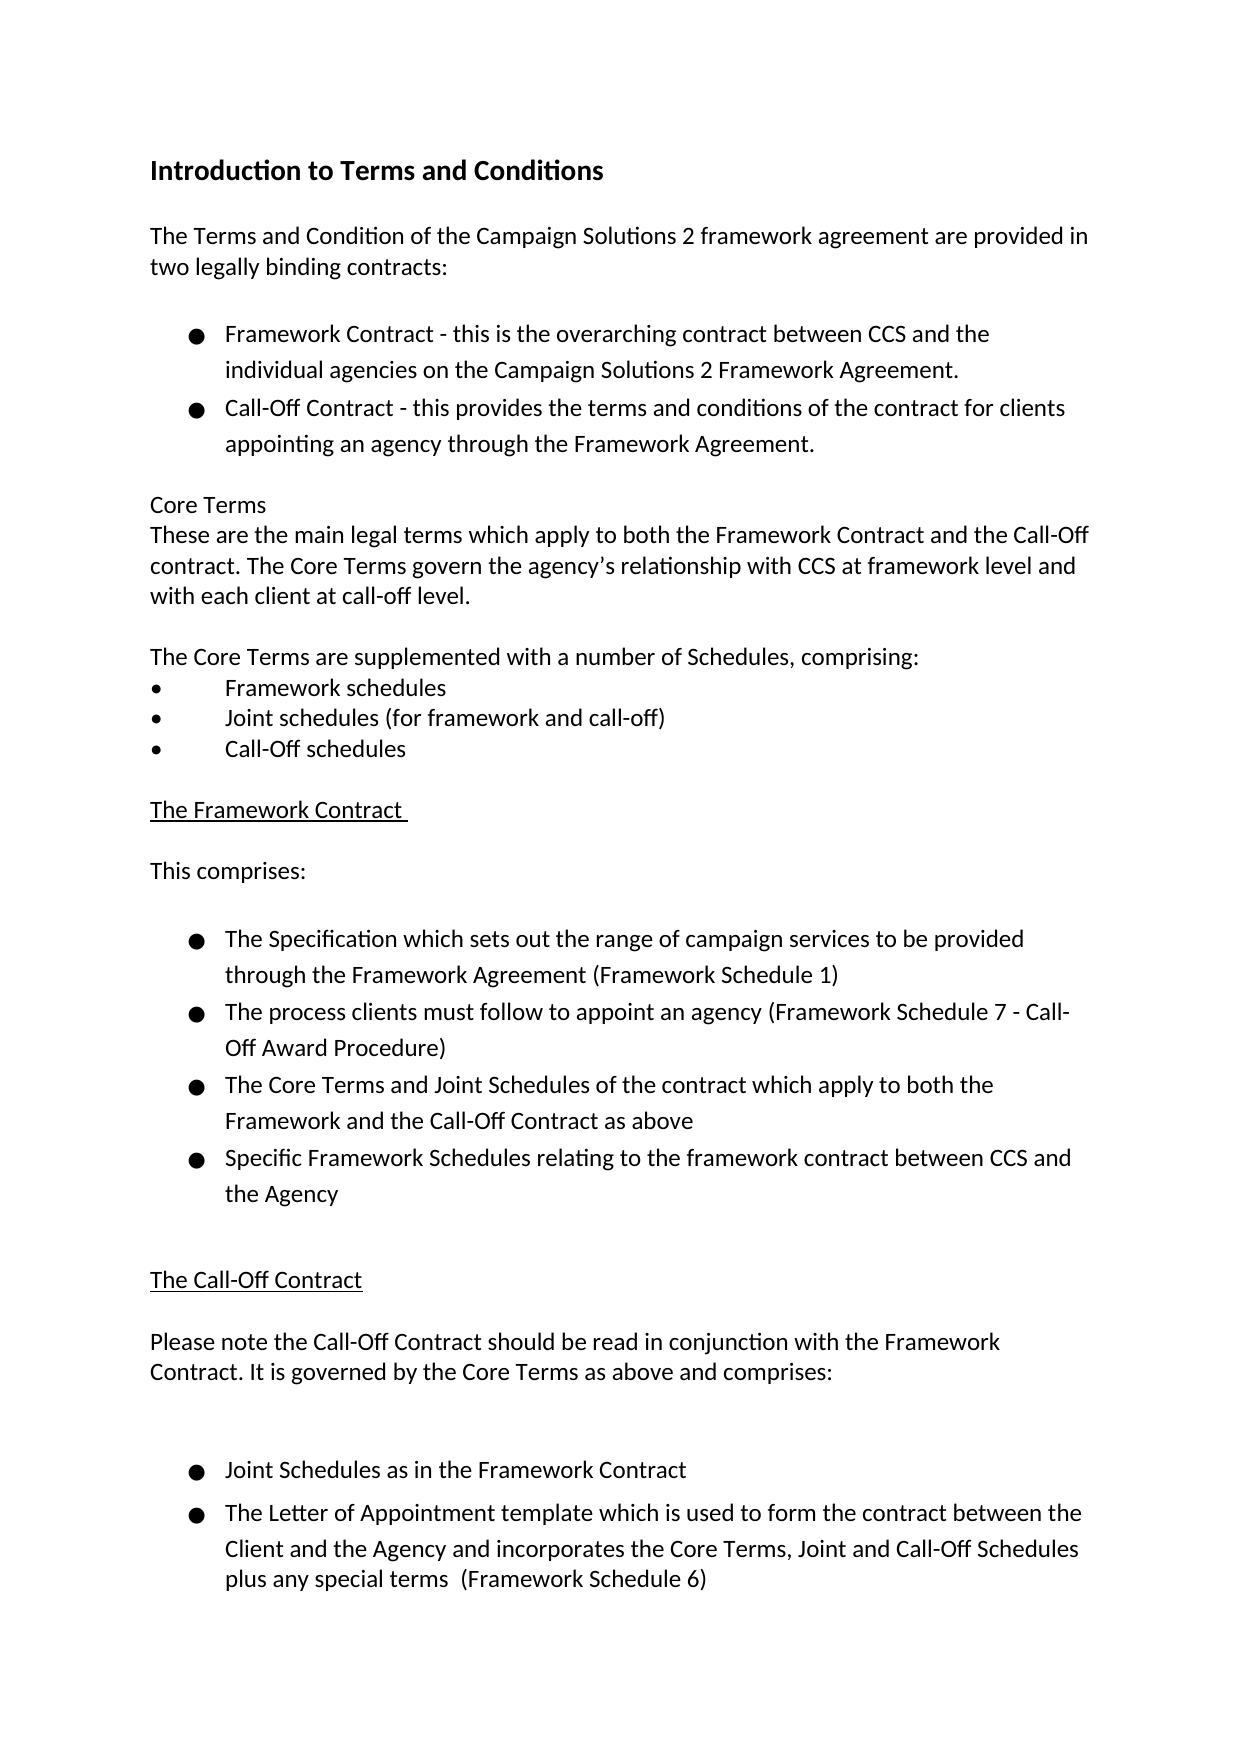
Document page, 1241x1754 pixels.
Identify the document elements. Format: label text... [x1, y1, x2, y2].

text • Call-Off schedules [150, 733, 1091, 763]
text Please note the Call-Off Contract should be read in conjunction with the Framework Contract. It is governed by the Core Terms as above and comprises: [150, 1326, 1091, 1387]
list The process clients must follow to appoint an agency (Framework Schedule 7 - Call-Off Award Procedure) [187, 989, 1091, 1063]
text The Call-Off Contract [150, 1264, 1091, 1295]
text Core Terms [150, 489, 1091, 519]
text The Framework Contract [150, 794, 1091, 824]
list Framework Contract - this is the overarching contract between CCS and the individual agencies on the Campaign Solutions 2 Framework Agreement. [187, 312, 1091, 385]
text Introduction to Terms and Conditions [150, 152, 1091, 188]
list The Specification which sets out the range of campaign services to be provided through the Framework Agreement (Framework Schedule 1) [187, 916, 1091, 989]
list Call-Off Contract - this provides the terms and conditions of the contract for clients appointing an agency through the Framework Agreement. [187, 385, 1091, 458]
text This comprises: [150, 855, 1091, 886]
text The Terms and Condition of the Campaign Solutions 2 framework agreement are provided in two legally binding contracts: [150, 220, 1091, 281]
list The Core Terms and Joint Schedules of the contract which apply to both the Framework and the Call-Off Contract as above [187, 1063, 1091, 1136]
list Joint Schedules as in the Framework Contract [187, 1448, 1091, 1490]
text These are the main legal terms which apply to both the Framework Contract and the Call-Off contract. The Core Terms govern the agency’s relationship with CCS at framework level and with each client at call-off level. [150, 519, 1091, 611]
list The Letter of Appointment template which is used to form the contract between the Client and the Agency and incorporates the Core Terms, Joint and Call-Off Schedules plus any special terms (Framework Schedule 6) [187, 1490, 1091, 1594]
text The Core Terms are supplemented with a number of Schedules, comprising: [150, 641, 1091, 672]
list Specific Framework Schedules relating to the framework contract between CCS and the Agency [187, 1136, 1091, 1209]
text • Framework schedules [150, 672, 1091, 702]
text • Joint schedules (for framework and call-off) [150, 702, 1091, 733]
